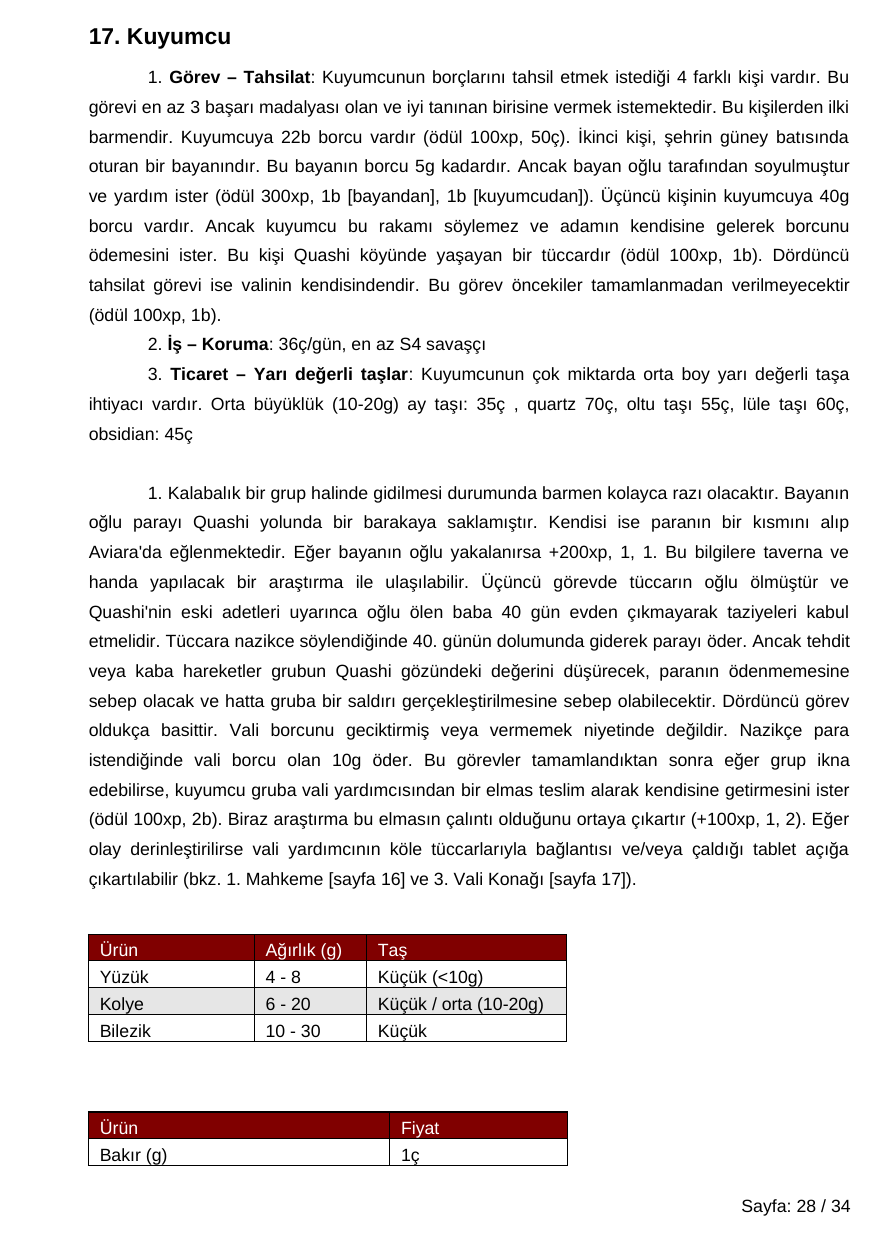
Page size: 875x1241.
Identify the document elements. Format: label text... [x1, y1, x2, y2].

table_cell 10 - 30 [255, 1015, 366, 1041]
table_cell Kolye [89, 988, 254, 1014]
text 3. Ticaret – Yarı değerli taşlar: Kuyumcunun çok miktarda orta boy yarı değerli taşa ihtiyacı vardır. Orta büyüklük (10-20g) ay taşı: 35ç , quartz 70ç, oltu taşı 55ç, lüle taşı 60ç, obsidian: 45ç [88, 364, 850, 444]
table_header Taş [367, 935, 566, 960]
text 1. Kalabalık bir grup halinde gidilmesi durumunda barmen kolayca razı olacaktır. Bayanın oğlu parayı Quashi yolunda bir barakaya saklamıştır. Kendisi ise paranın bir kısmını alıp Aviara'da eğlenmektedir. Eğer bayanın oğlu yakalanırsa +200xp, 1, 1. Bu bilgilere taverna ve handa yapılacak bir araştırma ile ulaşılabilir. Üçüncü görevde tüccarın oğlu ölmüştür ve Quashi'nin eski adetleri uyarınca oğlu ölen baba 40 gün evden çıkmayarak taziyeleri kabul etmelidir. Tüccara nazikce söylendiğinde 40. günün dolumunda giderek parayı öder. Ancak tehdit veya kaba hareketler grubun Quashi gözündeki değerini düşürecek, paranın ödenmemesine sebep olacak ve hatta gruba bir saldırı gerçekleştirilmesine sebep olabilecektir. Dördüncü görev oldukça basittir. Vali borcunu geciktirmiş veya vermemek niyetinde değildir. Nazikçe para istendiğinde vali borcu olan 10g öder. Bu görevler tamamlandıktan sonra eğer grup ikna edebilirse, kuyumcu gruba vali yardımcısından bir elmas teslim alarak kendisine getirmesini ister (ödül 100xp, 2b). Biraz araştırma bu elmasın çalıntı olduğunu ortaya çıkartır (+100xp, 1, 2). Eğer olay derinleştirilirse vali yardımcının köle tüccarlarıyla bağlantısı ve/veya çaldığı tablet açığa çıkartılabilir (bkz. 1. Mahkeme [sayfa 16] ve 3. Vali Konağı [sayfa 17]). [88, 483, 850, 889]
table_header Ağırlık (g) [255, 935, 366, 960]
table_cell 4 - 8 [255, 961, 366, 987]
subtitle 17. Kuyumcu [88, 24, 850, 49]
table_cell 6 - 20 [255, 988, 366, 1014]
table_cell Küçük (<10g) [367, 961, 566, 987]
table_cell Bakır (g) [89, 1139, 389, 1165]
table_cell 1ç [390, 1139, 567, 1165]
table_cell Küçük / orta (10-20g) [367, 988, 566, 1014]
table_header Fiyat [390, 1113, 567, 1138]
text 1. Görev – Tahsilat: Kuyumcunun borçlarını tahsil etmek istediği 4 farklı kişi vardır. Bu görevi en az 3 başarı madalyası olan ve iyi tanınan birisine vermek istemektedir. Bu kişilerden ilki barmendir. Kuyumcuya 22b borcu vardır (ödül 100xp, 50ç). İkinci kişi, şehrin güney batısında oturan bir bayanındır. Bu bayanın borcu 5g kadardır. Ancak bayan oğlu tarafından soyulmuştur ve yardım ister (ödül 300xp, 1b [bayandan], 1b [kuyumcudan]). Üçüncü kişinin kuyumcuya 40g borcu vardır. Ancak kuyumcu bu rakamı söylemez ve adamın kendisine gelerek borcunu ödemesini ister. Bu kişi Quashi köyünde yaşayan bir tüccardır (ödül 100xp, 1b). Dördüncü tahsilat görevi ise valinin kendisindendir. Bu görev öncekiler tamamlanmadan verilmeyecektir (ödül 100xp, 1b). [88, 68, 850, 325]
table_header Ürün [89, 935, 254, 960]
table_cell Yüzük [89, 961, 254, 987]
table_cell Bilezik [89, 1015, 254, 1041]
text 2. İş – Koruma: 36ç/gün, en az S4 savaşçı [88, 335, 850, 354]
table_header Ürün [89, 1113, 389, 1138]
table_cell Küçük [367, 1015, 566, 1041]
